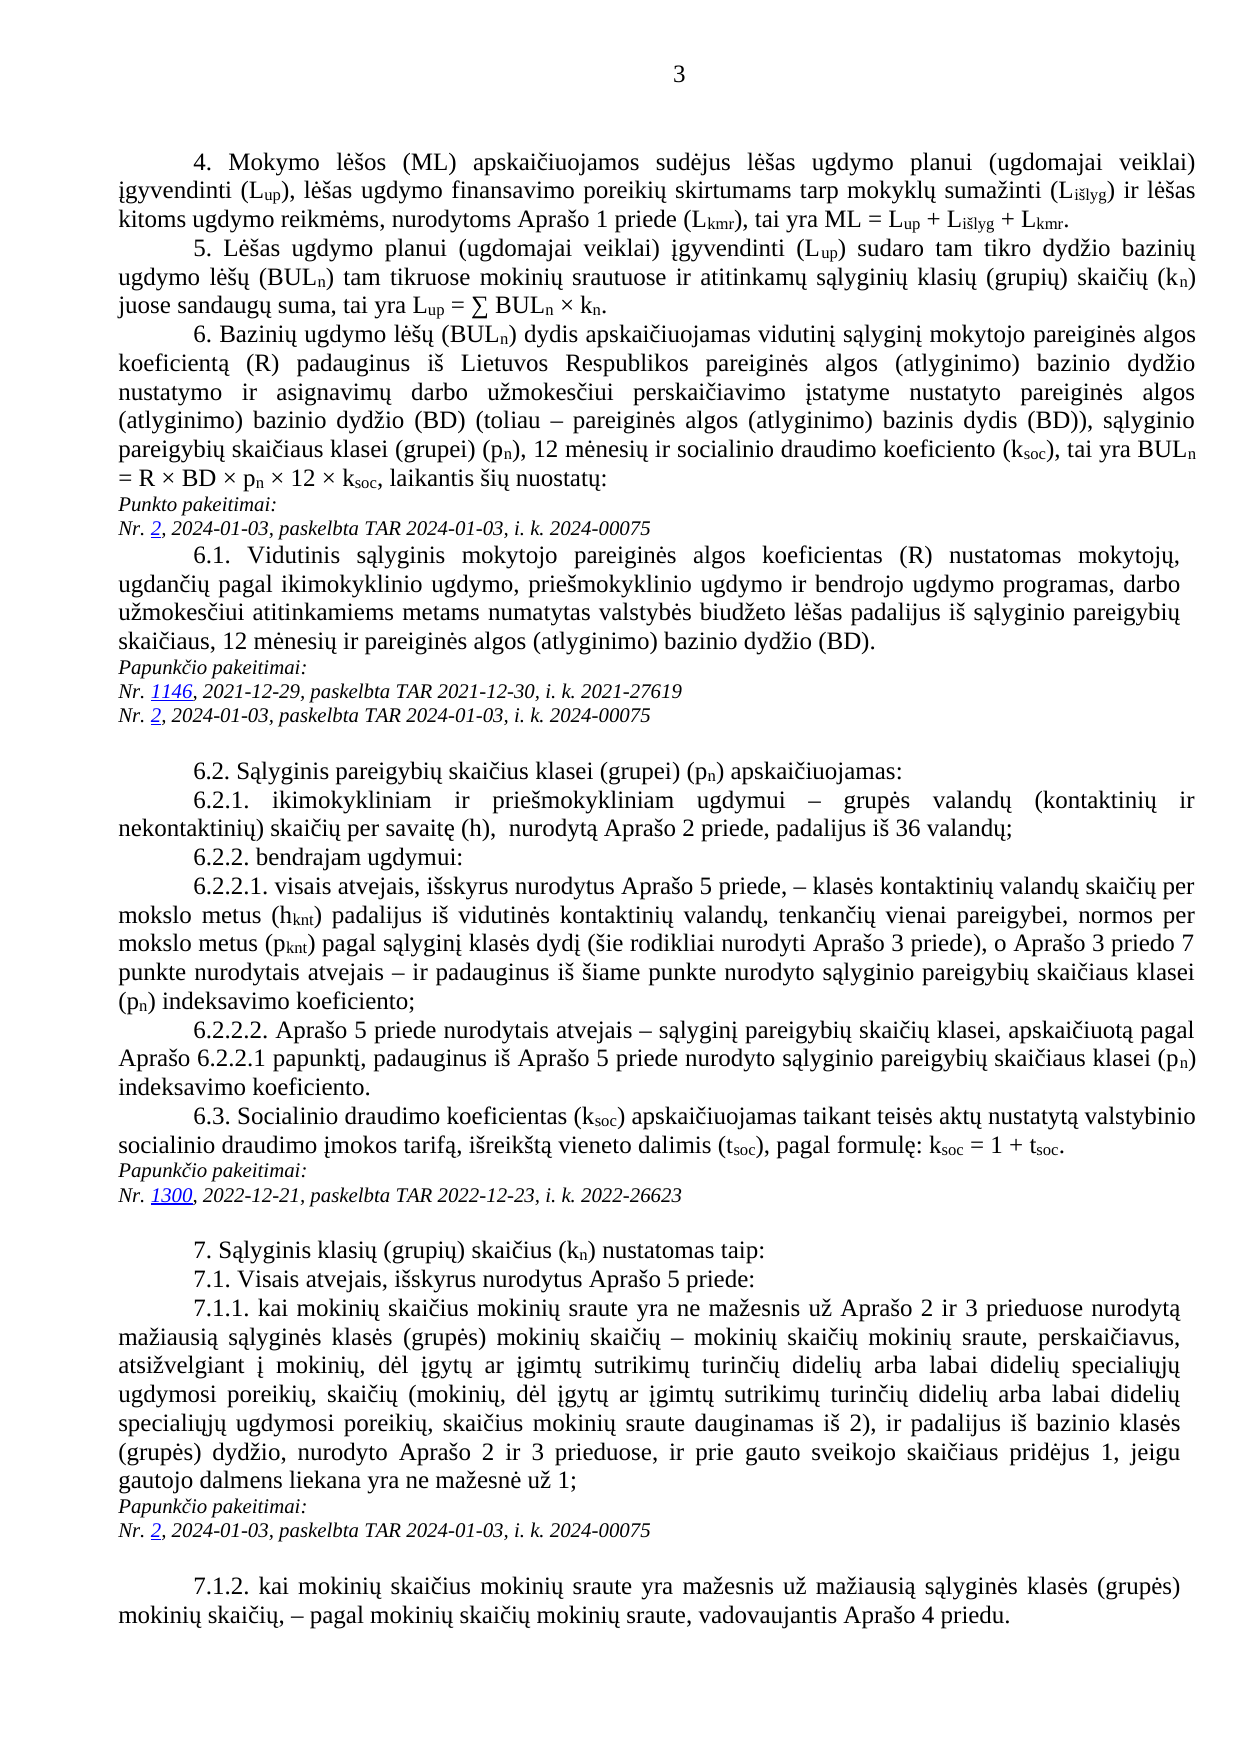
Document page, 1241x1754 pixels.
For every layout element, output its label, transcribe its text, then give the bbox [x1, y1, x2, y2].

text Nr. 2, 2024-01-03, paskelbta TAR 2024-01-03, i. k. 2024-00075 [118, 1518, 1196, 1542]
text 7.1.1. kai mokinių skaičius mokinių sraute yra ne mažesnis už Aprašo 2 ir 3 prieduose nurodytą mažiausią sąlyginės klasės (grupės) mokinių skaičių – mokinių skaičių mokinių sraute, perskaičiavus, atsižvelgiant į mokinių, dėl įgytų ar įgimtų sutrikimų turinčių didelių arba labai didelių specialiųjų ugdymosi poreikių, skaičių (mokinių, dėl įgytų ar įgimtų sutrikimų turinčių didelių arba labai didelių specialiųjų ugdymosi poreikių, skaičius mokinių sraute dauginamas iš 2), ir padalijus iš bazinio klasės (grupės) dydžio, nurodyto Aprašo 2 ir 3 prieduose, ir prie gauto sveikojo skaičiaus pridėjus 1, jeigu gautojo dalmens liekana yra ne mažesnė už 1; [118, 1293, 1181, 1494]
text Nr. 1300, 2022-12-21, paskelbta TAR 2022-12-23, i. k. 2022-26623 [118, 1182, 1196, 1207]
text 6.2. Sąlyginis pareigybių skaičius klasei (grupei) (pn) apskaičiuojamas: [118, 756, 1196, 785]
text 5. Lėšas ugdymo planui (ugdomajai veiklai) įgyvendinti (Lup) sudaro tam tikro dydžio bazinių ugdymo lėšų (BULn) tam tikruose mokinių srautuose ir atitinkamų sąlyginių klasių (grupių) skaičių (kn) juose sandaugų suma, tai yra Lup = ∑ BULn × kn. [118, 233, 1196, 319]
text 7. Sąlyginis klasių (grupių) skaičius (kn) nustatomas taip: [118, 1235, 1181, 1264]
text 6.2.2.2. Aprašo 5 priede nurodytais atvejais – sąlyginį pareigybių skaičių klasei, apskaičiuotą pagal Aprašo 6.2.2.1 papunktį, padauginus iš Aprašo 5 priede nurodyto sąlyginio pareigybių skaičiaus klasei (pn) indeksavimo koeficiento. [118, 1015, 1196, 1101]
text 6.2.2.1. visais atvejais, išskyrus nurodytus Aprašo 5 priede, – klasės kontaktinių valandų skaičių per mokslo metus (hknt) padalijus iš vidutinės kontaktinių valandų, tenkančių vienai pareigybei, normos per mokslo metus (pknt) pagal sąlyginį klasės dydį (šie rodikliai nurodyti Aprašo 3 priede), o Aprašo 3 priedo 7 punkte nurodytais atvejais – ir padauginus iš šiame punkte nurodyto sąlyginio pareigybių skaičiaus klasei (pn) indeksavimo koeficiento; [118, 871, 1196, 1015]
text 7.1. Visais atvejais, išskyrus nurodytus Aprašo 5 priede: [118, 1264, 1181, 1293]
text 6.1. Vidutinis sąlyginis mokytojo pareiginės algos koeficientas (R) nustatomas mokytojų, ugdančių pagal ikimokyklinio ugdymo, priešmokyklinio ugdymo ir bendrojo ugdymo programas, darbo užmokesčiui atitinkamiems metams numatytas valstybės biudžeto lėšas padalijus iš sąlyginio pareigybių skaičiaus, 12 mėnesių ir pareiginės algos (atlyginimo) bazinio dydžio (BD). [118, 540, 1181, 655]
text 4. Mokymo lėšos (ML) apskaičiuojamos sudėjus lėšas ugdymo planui (ugdomajai veiklai) įgyvendinti (Lup), lėšas ugdymo finansavimo poreikių skirtumams tarp mokyklų sumažinti (Lišlyg) ir lėšas kitoms ugdymo reikmėms, nurodytoms Aprašo 1 priede (Lkmr), tai yra ML = Lup + Lišlyg + Lkmr. [118, 147, 1196, 233]
text 6. Bazinių ugdymo lėšų (BULn) dydis apskaičiuojamas vidutinį sąlyginį mokytojo pareiginės algos koeficientą (R) padauginus iš Lietuvos Respublikos pareiginės algos (atlyginimo) bazinio dydžio nustatymo ir asignavimų darbo užmokesčiui perskaičiavimo įstatyme nustatyto pareiginės algos (atlyginimo) bazinio dydžio (BD) (toliau – pareiginės algos (atlyginimo) bazinis dydis (BD)), sąlyginio pareigybių skaičiaus klasei (grupei) (pn), 12 mėnesių ir socialinio draudimo koeficiento (ksoc), tai yra BULn = R × BD × pn × 12 × ksoc, laikantis šių nuostatų: [118, 319, 1196, 492]
text Nr. 2, 2024-01-03, paskelbta TAR 2024-01-03, i. k. 2024-00075 [118, 516, 1196, 540]
text 7.1.2. kai mokinių skaičius mokinių sraute yra mažesnis už mažiausią sąlyginės klasės (grupės) mokinių skaičių, – pagal mokinių skaičių mokinių sraute, vadovaujantis Aprašo 4 priedu. [118, 1571, 1181, 1628]
text Punkto pakeitimai: [118, 492, 1196, 516]
text 6.2.1. ikimokykliniam ir priešmokykliniam ugdymui – grupės valandų (kontaktinių ir nekontaktinių) skaičių per savaitę (h), nurodytą Aprašo 2 priede, padalijus iš 36 valandų; [118, 785, 1196, 842]
text Nr. 1146, 2021-12-29, paskelbta TAR 2021-12-30, i. k. 2021-27619 [118, 679, 1196, 703]
text Papunkčio pakeitimai: [118, 1494, 1196, 1518]
text Nr. 2, 2024-01-03, paskelbta TAR 2024-01-03, i. k. 2024-00075 [118, 703, 1196, 727]
text 6.3. Socialinio draudimo koeficientas (ksoc) apskaičiuojamas taikant teisės aktų nustatytą valstybinio socialinio draudimo įmokos tarifą, išreikštą vieneto dalimis (tsoc), pagal formulę: ksoc = 1 + tsoc. [118, 1101, 1196, 1158]
text Papunkčio pakeitimai: [118, 1158, 1196, 1182]
text 6.2.2. bendrajam ugdymui: [118, 842, 1196, 871]
text Papunkčio pakeitimai: [118, 655, 1196, 679]
